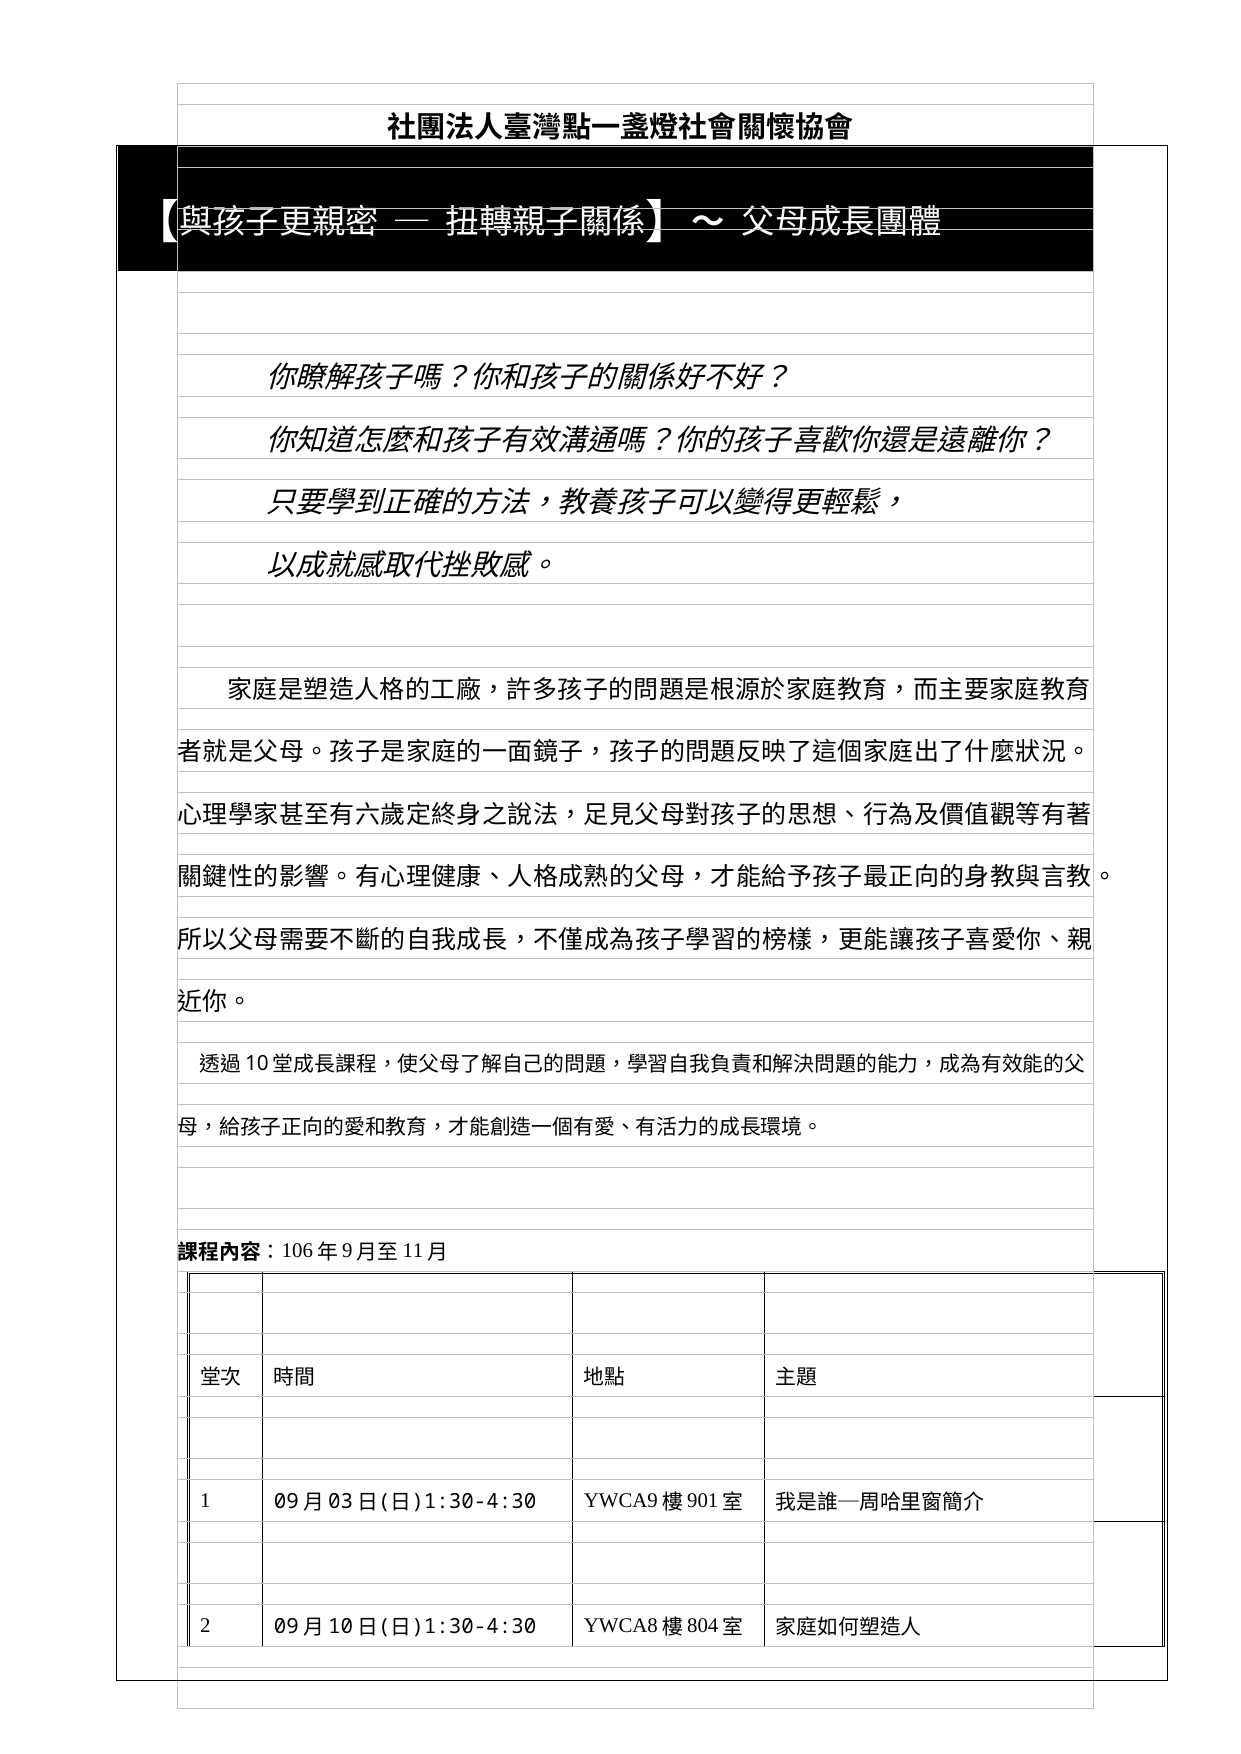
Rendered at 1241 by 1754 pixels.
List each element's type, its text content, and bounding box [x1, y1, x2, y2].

table_cell [263, 1543, 572, 1583]
table_cell [765, 1522, 1093, 1542]
text 【與孩子更親密 ─ 扭轉親子關係】～ 父母成長團體 [921, 209, 1093, 229]
table_cell [765, 1459, 1093, 1479]
table_cell [190, 1543, 262, 1583]
table_header [765, 1334, 1093, 1354]
text [178, 1022, 1093, 1042]
text 【與孩子更親密 ─ 扭轉親子關係】～ 父母成長團體 [851, 209, 878, 229]
table_cell [190, 1584, 262, 1604]
table_cell YWCA9樓901室 [573, 1480, 764, 1521]
text 【與孩子更親密 ─ 扭轉親子關係】～ 父母成長團體 [539, 209, 568, 229]
table_cell [573, 1418, 764, 1458]
text 【與孩子更親密 ─ 扭轉親子關係】～ 父母成長團體 [661, 209, 782, 229]
table_cell [573, 1584, 764, 1604]
table_cell 09月10日(日)1:30-4:30 [263, 1605, 572, 1646]
text 【與孩子更親密 ─ 扭轉親子關係】～ 父母成長團體 [178, 147, 1093, 167]
table_cell [1094, 1522, 1162, 1646]
text 透過10堂成長課程，使父母了解自己的問題，學習自我負責和解決問題的能力，成為有效能的父 [178, 1043, 1093, 1083]
table_header [1094, 1274, 1162, 1396]
table_cell [1094, 1397, 1162, 1521]
table_header [263, 1274, 572, 1292]
text 【與孩子更親密 ─ 扭轉親子關係】～ 父母成長團體 [178, 230, 1093, 271]
text 以成就感取代挫敗感。 [266, 543, 1093, 583]
text 【與孩子更親密 ─ 扭轉親子關係】～ 父母成長團體 [339, 209, 451, 229]
text 家庭是塑造人格的工廠，許多孩子的問題是根源於家庭教育，而主要家庭教育者就是父母。孩子是家庭的一面鏡子，孩子的問題反映了這個家庭出了什麼狀況。心理學家甚至有六歲定終身之說法，足見父母對孩子的思想、行為及價值觀等有著關鍵性的影響。有心理健康、人格成熟的父母，才能給予孩子最正向的身教與言教。所以父母需要不斷的自我成長，不僅成為孩子學習的榜樣，更能讓孩子喜愛你、親近你。 [178, 668, 1093, 708]
text 社團法人臺灣點一盞燈社會關懷協會 [178, 105, 1093, 145]
text [178, 1084, 1093, 1104]
table_cell [263, 1418, 572, 1458]
table_header [190, 1293, 262, 1333]
table_cell [765, 1543, 1093, 1583]
table_cell [263, 1584, 572, 1604]
text 家庭是塑造人格的工廠，許多孩子的問題是根源於家庭教育，而主要家庭教育者就是父母。孩子是家庭的一面鏡子，孩子的問題反映了這個家庭出了什麼狀況。心理學家甚至有六歲定終身之說法，足見父母對孩子的思想、行為及價值觀等有著關鍵性的影響。有心理健康、人格成熟的父母，才能給予孩子最正向的身教與言教。所以父母需要不斷的自我成長，不僅成為孩子學習的榜樣，更能讓孩子喜愛你、親近你。 [178, 647, 1093, 667]
text [178, 1147, 1093, 1167]
text 母，給孩子正向的愛和教育，才能創造一個有愛、有活力的成長環境。 [178, 1105, 1093, 1146]
text 【與孩子更親密 ─ 扭轉親子關係】～ 父母成長團體 [221, 209, 268, 229]
text [1094, 458, 1107, 583]
table_header 地點 [573, 1355, 764, 1396]
table_header [263, 1334, 572, 1354]
text [178, 84, 1093, 104]
text 你瞭解孩子嗎？你和孩子的關係好不好？ [266, 355, 1093, 396]
table_header [573, 1274, 764, 1292]
table_cell [190, 1418, 262, 1458]
table_cell [190, 1459, 262, 1479]
text [178, 1168, 1093, 1208]
table_cell [263, 1459, 572, 1479]
text 【與孩子更親密 ─ 扭轉親子關係】～ 父母成長團體 [118, 146, 177, 271]
text 家庭是塑造人格的工廠，許多孩子的問題是根源於家庭教育，而主要家庭教育者就是父母。孩子是家庭的一面鏡子，孩子的問題反映了這個家庭出了什麼狀況。心理學家甚至有六歲定終身之說法，足見父母對孩子的思想、行為及價值觀等有著關鍵性的影響。有心理健康、人格成熟的父母，才能給予孩子最正向的身教與言教。所以父母需要不斷的自我成長，不僅成為孩子學習的榜樣，更能讓孩子喜愛你、親近你。 [178, 918, 1093, 958]
table_header 時間 [263, 1355, 572, 1396]
table_cell 2 [190, 1605, 262, 1646]
table_cell [573, 1459, 764, 1479]
text [148, 83, 177, 145]
text 課程內容：106年9月至11月 [178, 1230, 1093, 1271]
text 家庭是塑造人格的工廠，許多孩子的問題是根源於家庭教育，而主要家庭教育者就是父母。孩子是家庭的一面鏡子，孩子的問題反映了這個家庭出了什麼狀況。心理學家甚至有六歲定終身之說法，足見父母對孩子的思想、行為及價值觀等有著關鍵性的影響。有心理健康、人格成熟的父母，才能給予孩子最正向的身教與言教。所以父母需要不斷的自我成長，不僅成為孩子學習的榜樣，更能讓孩子喜愛你、親近你。 [178, 897, 1093, 917]
table_cell [573, 1397, 764, 1417]
table_header [573, 1334, 764, 1354]
table_header [765, 1293, 1093, 1333]
table_header [765, 1274, 1093, 1292]
table_header [190, 1274, 262, 1292]
table_cell [573, 1543, 764, 1583]
table_cell [765, 1418, 1093, 1458]
table_cell 家庭如何塑造人 [765, 1605, 1093, 1646]
table_cell YWCA8樓804室 [573, 1605, 764, 1646]
text 家庭是塑造人格的工廠，許多孩子的問題是根源於家庭教育，而主要家庭教育者就是父母。孩子是家庭的一面鏡子，孩子的問題反映了這個家庭出了什麼狀況。心理學家甚至有六歲定終身之說法，足見父母對孩子的思想、行為及價值觀等有著關鍵性的影響。有心理健康、人格成熟的父母，才能給予孩子最正向的身教與言教。所以父母需要不斷的自我成長，不僅成為孩子學習的榜樣，更能讓孩子喜愛你、親近你。 [178, 772, 1093, 792]
text 家庭是塑造人格的工廠，許多孩子的問題是根源於家庭教育，而主要家庭教育者就是父母。孩子是家庭的一面鏡子，孩子的問題反映了這個家庭出了什麼狀況。心理學家甚至有六歲定終身之說法，足見父母對孩子的思想、行為及價值觀等有著關鍵性的影響。有心理健康、人格成熟的父母，才能給予孩子最正向的身教與言教。所以父母需要不斷的自我成長，不僅成為孩子學習的榜樣，更能讓孩子喜愛你、親近你。 [178, 730, 1093, 771]
text [1094, 333, 1107, 458]
text [266, 397, 1093, 417]
table_cell [263, 1397, 572, 1417]
text [266, 334, 1093, 354]
table_cell [190, 1522, 262, 1542]
text 家庭是塑造人格的工廠，許多孩子的問題是根源於家庭教育，而主要家庭教育者就是父母。孩子是家庭的一面鏡子，孩子的問題反映了這個家庭出了什麼狀況。心理學家甚至有六歲定終身之說法，足見父母對孩子的思想、行為及價值觀等有著關鍵性的影響。有心理健康、人格成熟的父母，才能給予孩子最正向的身教與言教。所以父母需要不斷的自我成長，不僅成為孩子學習的榜樣，更能讓孩子喜愛你、親近你。 [178, 959, 1093, 979]
text 【與孩子更親密 ─ 扭轉親子關係】～ 父母成長團體 [295, 209, 320, 229]
text 家庭是塑造人格的工廠，許多孩子的問題是根源於家庭教育，而主要家庭教育者就是父母。孩子是家庭的一面鏡子，孩子的問題反映了這個家庭出了什麼狀況。心理學家甚至有六歲定終身之說法，足見父母對孩子的思想、行為及價值觀等有著關鍵性的影響。有心理健康、人格成熟的父母，才能給予孩子最正向的身教與言教。所以父母需要不斷的自我成長，不僅成為孩子學習的榜樣，更能讓孩子喜愛你、親近你。 [178, 855, 1093, 896]
table_cell 09月03日(日)1:30-4:30 [263, 1480, 572, 1521]
table_cell [190, 1397, 262, 1417]
text 家庭是塑造人格的工廠，許多孩子的問題是根源於家庭教育，而主要家庭教育者就是父母。孩子是家庭的一面鏡子，孩子的問題反映了這個家庭出了什麼狀況。心理學家甚至有六歲定終身之說法，足見父母對孩子的思想、行為及價值觀等有著關鍵性的影響。有心理健康、人格成熟的父母，才能給予孩子最正向的身教與言教。所以父母需要不斷的自我成長，不僅成為孩子學習的榜樣，更能讓孩子喜愛你、親近你。 [178, 793, 1093, 833]
table_header 堂次 [190, 1355, 262, 1396]
text [266, 522, 1093, 542]
table_header [190, 1334, 262, 1354]
table_cell 我是誰─周哈里窗簡介 [765, 1480, 1093, 1521]
text 【與孩子更親密 ─ 扭轉親子關係】～ 父母成長團體 [178, 168, 1093, 208]
table_cell [765, 1584, 1093, 1604]
text [178, 1209, 1093, 1229]
table_cell 1 [190, 1480, 262, 1521]
text 【與孩子更親密 ─ 扭轉親子關係】～ 父母成長團體 [620, 209, 655, 229]
table_header [263, 1293, 572, 1333]
text 家庭是塑造人格的工廠，許多孩子的問題是根源於家庭教育，而主要家庭教育者就是父母。孩子是家庭的一面鏡子，孩子的問題反映了這個家庭出了什麼狀況。心理學家甚至有六歲定終身之說法，足見父母對孩子的思想、行為及價值觀等有著關鍵性的影響。有心理健康、人格成熟的父母，才能給予孩子最正向的身教與言教。所以父母需要不斷的自我成長，不僅成為孩子學習的榜樣，更能讓孩子喜愛你、親近你。 [178, 709, 1093, 729]
table_header 主題 [765, 1355, 1093, 1396]
text 你知道怎麼和孩子有效溝通嗎？你的孩子喜歡你還是遠離你？ [266, 418, 1093, 458]
text 【與孩子更親密 ─ 扭轉親子關係】～ 父母成長團體 [263, 209, 295, 229]
table_cell [573, 1522, 764, 1542]
table_header [573, 1293, 764, 1333]
text 只要學到正確的方法，教養孩子可以變得更輕鬆， [266, 480, 1093, 521]
text 家庭是塑造人格的工廠，許多孩子的問題是根源於家庭教育，而主要家庭教育者就是父母。孩子是家庭的一面鏡子，孩子的問題反映了這個家庭出了什麼狀況。心理學家甚至有六歲定終身之說法，足見父母對孩子的思想、行為及價值觀等有著關鍵性的影響。有心理健康、人格成熟的父母，才能給予孩子最正向的身教與言教。所以父母需要不斷的自我成長，不僅成為孩子學習的榜樣，更能讓孩子喜愛你、親近你。 [178, 980, 1093, 1021]
text [266, 459, 1093, 479]
table_cell [263, 1522, 572, 1542]
table_cell [765, 1397, 1093, 1417]
text 家庭是塑造人格的工廠，許多孩子的問題是根源於家庭教育，而主要家庭教育者就是父母。孩子是家庭的一面鏡子，孩子的問題反映了這個家庭出了什麼狀況。心理學家甚至有六歲定終身之說法，足見父母對孩子的思想、行為及價值觀等有著關鍵性的影響。有心理健康、人格成熟的父母，才能給予孩子最正向的身教與言教。所以父母需要不斷的自我成長，不僅成為孩子學習的榜樣，更能讓孩子喜愛你、親近你。 [178, 834, 1093, 854]
